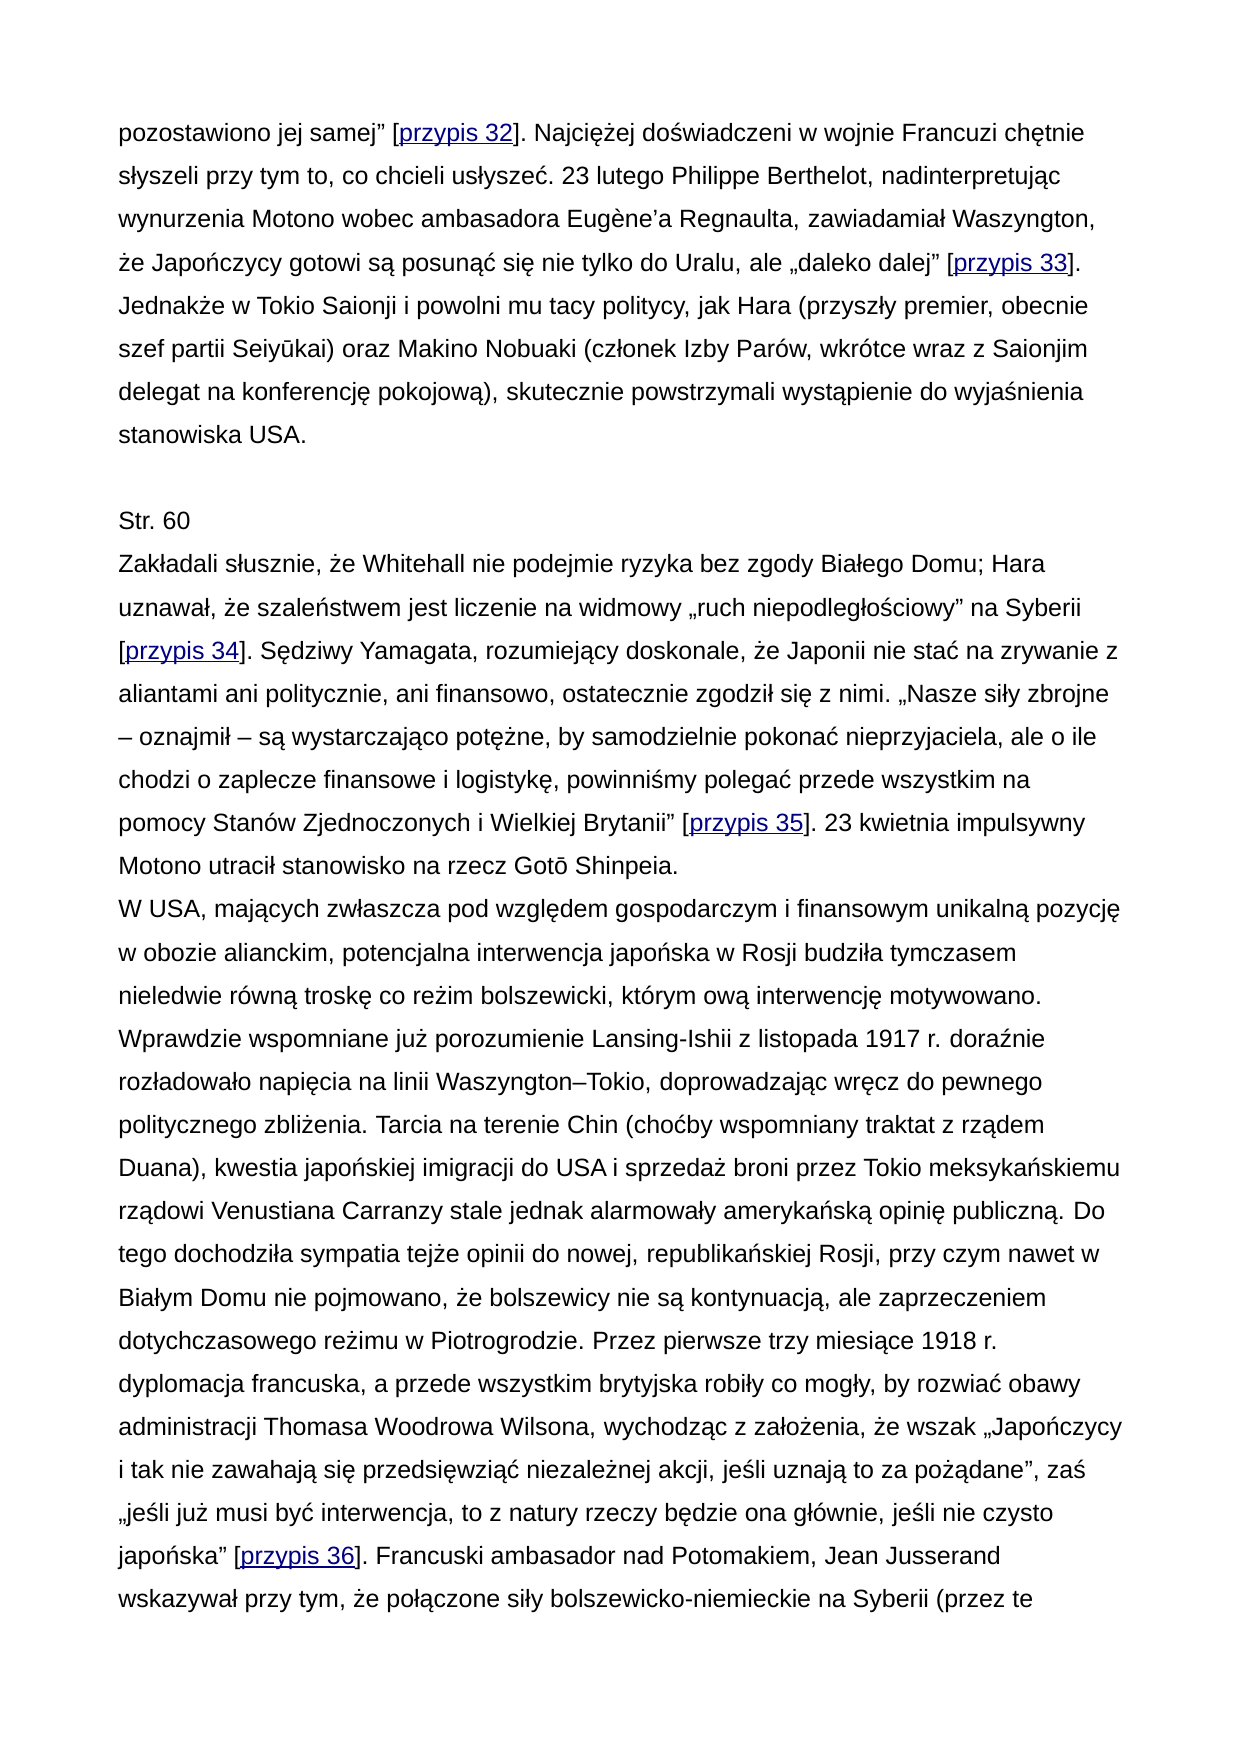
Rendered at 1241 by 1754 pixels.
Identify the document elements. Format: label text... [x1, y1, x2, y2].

text Zakładali słusznie, że Whitehall nie podejmie ryzyka bez zgody Białego Domu; Hara uznawał, że szaleństwem jest liczenie na widmowy „ruch niepodległościowy” na Syberii [przypis 34]. Sędziwy Yamagata, rozumiejący doskonale, że Japonii nie stać na zrywanie z aliantami ani politycznie, ani finansowo, ostatecznie zgodził się z nimi. „Nasze siły zbrojne – oznajmił – są wystarczająco potężne, by samodzielnie pokonać nieprzyjaciela, ale o ile chodzi o zaplecze finansowe i logistykę, powinniśmy polegać przede wszystkim na pomocy Stanów Zjednoczonych i Wielkiej Brytanii” [przypis 35]. 23 kwietnia impulsywny Motono utracił stanowisko na rzecz Gotō Shinpeia. [118, 549, 1122, 880]
text W USA, mających zwłaszcza pod względem gospodarczym i finansowym unikalną pozycję w obozie alianckim, potencjalna interwencja japońska w Rosji budziła tymczasem nieledwie równą troskę co reżim bolszewicki, którym ową interwencję motywowano. Wprawdzie wspomniane już porozumienie Lansing-Ishii z listopada 1917 r. doraźnie rozładowało napięcia na linii Waszyngton–Tokio, doprowadzając wręcz do pewnego politycznego zbliżenia. Tarcia na terenie Chin (choćby wspomniany traktat z rządem Duana), kwestia japońskiej imigracji do USA i sprzedaż broni przez Tokio meksykańskiemu rządowi Venustiana Carranzy stale jednak alarmowały amerykańską opinię publiczną. Do tego dochodziła sympatia tejże opinii do nowej, republikańskiej Rosji, przy czym nawet w Białym Domu nie pojmowano, że bolszewicy nie są kontynuacją, ale zaprzeczeniem dotychczasowego reżimu w Piotrogrodzie. Przez pierwsze trzy miesiące 1918 r. dyplomacja francuska, a przede wszystkim brytyjska robiły co mogły, by rozwiać obawy administracji Thomasa Woodrowa Wilsona, wychodząc z założenia, że wszak „Japończycy i tak nie zawahają się przedsięwziąć niezależnej akcji, jeśli uznają to za pożądane”, zaś „jeśli już musi być interwencja, to z natury rzeczy będzie ona głównie, jeśli nie czysto japońska” [przypis 36]. Francuski ambasador nad Potomakiem, Jean Jusserand wskazywał przy tym, że połączone siły bolszewicko-niemieckie na Syberii (przez te [118, 894, 1122, 1613]
text Str. 60 [118, 506, 1122, 535]
text pozostawiono jej samej” [przypis 32]. Najciężej doświadczeni w wojnie Francuzi chętnie słyszeli przy tym to, co chcieli usłyszeć. 23 lutego Philippe Berthelot, nadinterpretując wynurzenia Motono wobec ambasadora Eugène’a Regnaulta, zawiadamiał Waszyngton, że Japończycy gotowi są posunąć się nie tylko do Uralu, ale „daleko dalej” [przypis 33]. [118, 118, 1122, 276]
text Jednakże w Tokio Saionji i powolni mu tacy politycy, jak Hara (przyszły premier, obecnie szef partii Seiyūkai) oraz Makino Nobuaki (członek Izby Parów, wkrótce wraz z Saionjim delegat na konferencję pokojową), skutecznie powstrzymali wystąpienie do wyjaśnienia stanowiska USA. [118, 291, 1122, 449]
